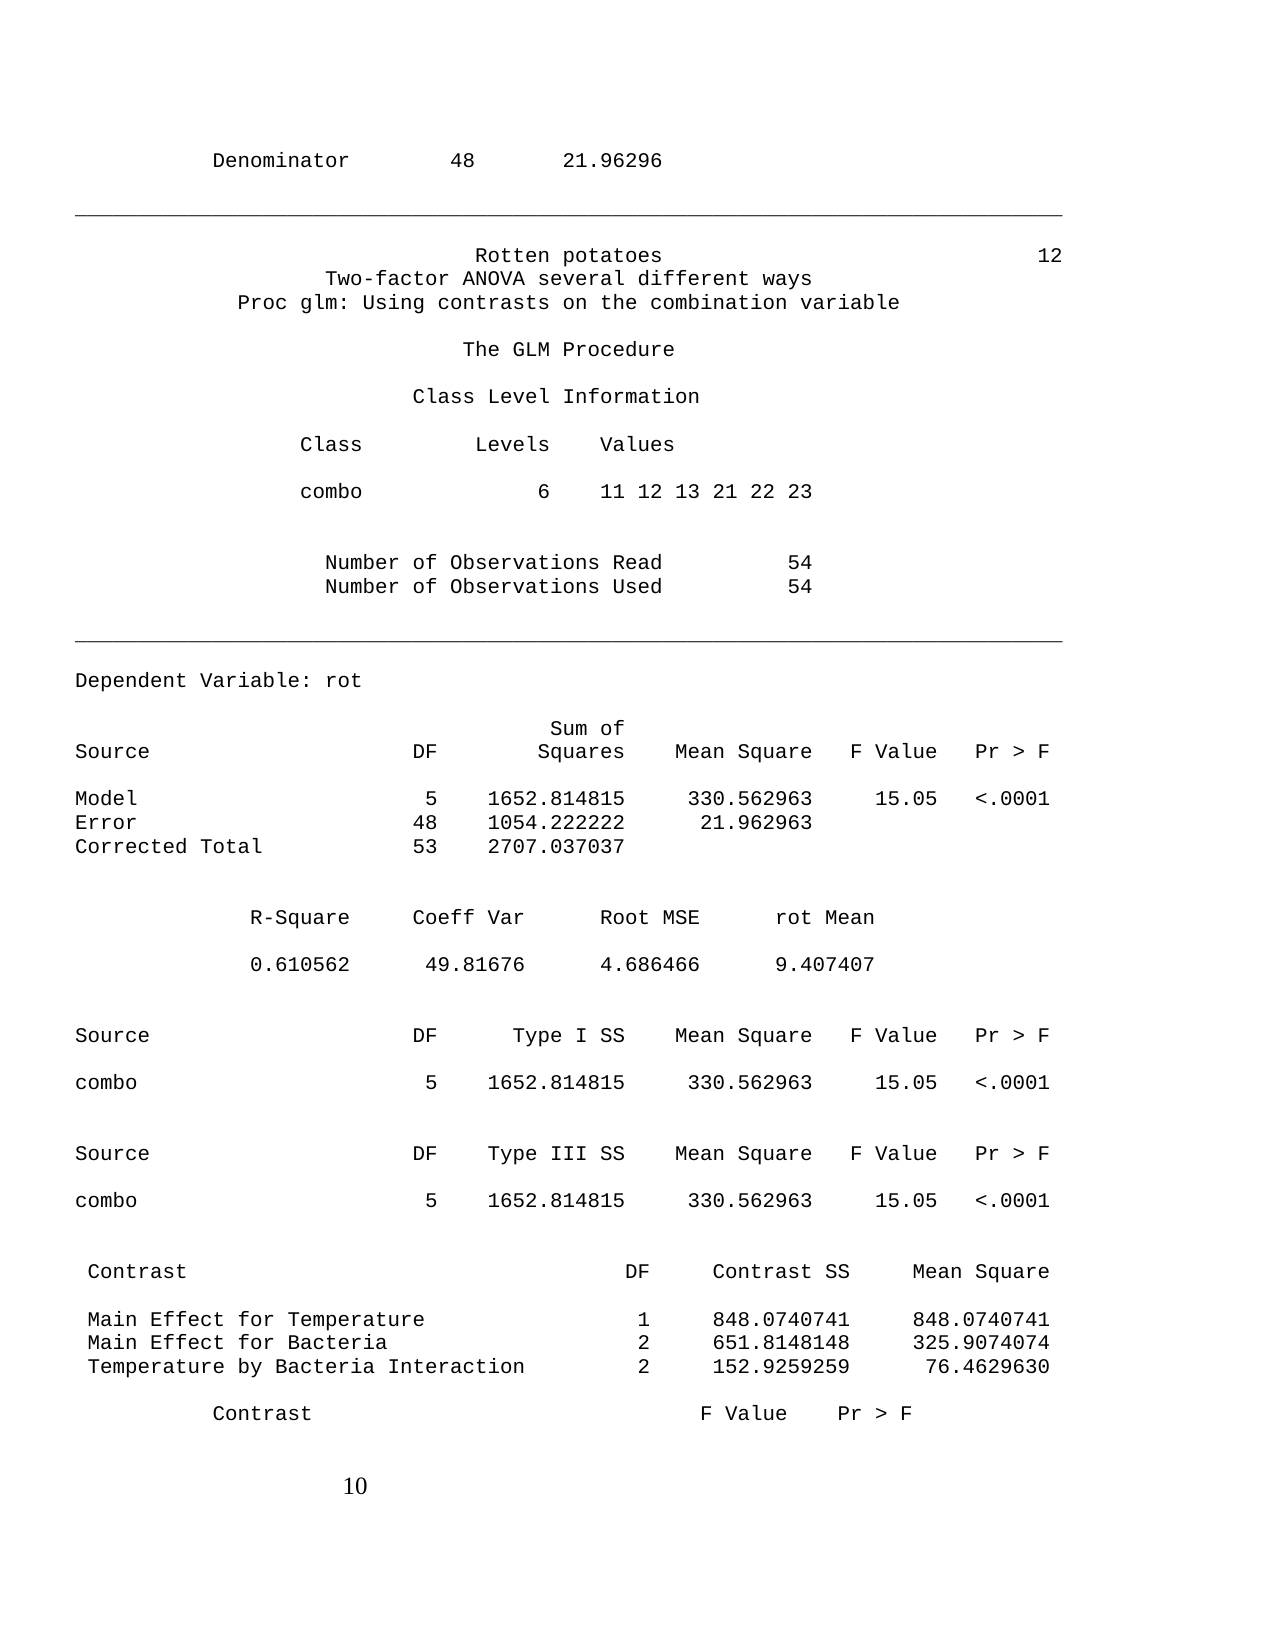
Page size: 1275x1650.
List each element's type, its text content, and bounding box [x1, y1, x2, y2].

text Source DF Type III SS Mean Square F Value Pr > F [75, 1143, 1191, 1167]
text Proc glm: Using contrasts on the combination variable [75, 292, 1191, 316]
text combo 5 1652.814815 330.562963 15.05 <.0001 [75, 1072, 1191, 1096]
text Model 5 1652.814815 330.562963 15.05 <.0001 [75, 788, 1191, 812]
text Denominator 48 21.96296 [75, 150, 1191, 174]
text Two-factor ANOVA several different ways [75, 268, 1191, 292]
text combo 5 1652.814815 330.562963 15.05 <.0001 [75, 1190, 1191, 1214]
text Dependent Variable: rot [75, 670, 1191, 694]
text Corrected Total 53 2707.037037 [75, 836, 1191, 859]
text Number of Observations Used 54 [75, 576, 1191, 599]
text Main Effect for Temperature 1 848.0740741 848.0740741 [75, 1309, 1191, 1332]
text Rotten potatoes 12 [75, 244, 1191, 268]
text Source DF Type I SS Mean Square F Value Pr > F [75, 1025, 1191, 1048]
text Class Levels Values [75, 434, 1191, 457]
text Source DF Squares Mean Square F Value Pr > F [75, 741, 1191, 765]
text Main Effect for Bacteria 2 651.8148148 325.9074074 [75, 1332, 1191, 1356]
text Error 48 1054.222222 21.962963 [75, 812, 1191, 836]
text Contrast F Value Pr > F [75, 1403, 1191, 1427]
text Contrast DF Contrast SS Mean Square [75, 1261, 1191, 1285]
text Class Level Information [75, 386, 1191, 410]
text Temperature by Bacteria Interaction 2 152.9259259 76.4629630 [75, 1356, 1191, 1379]
text _______________________________________________________________________________ [75, 623, 1191, 647]
text combo 6 11 12 13 21 22 23 [75, 481, 1191, 505]
text Number of Observations Read 54 [75, 552, 1191, 576]
text Sum of [75, 717, 1191, 741]
text The GLM Procedure [75, 339, 1191, 363]
text 0.610562 49.81676 4.686466 9.407407 [75, 954, 1191, 978]
text R-Square Coeff Var Root MSE rot Mean [75, 907, 1191, 930]
text _______________________________________________________________________________ [75, 197, 1191, 221]
